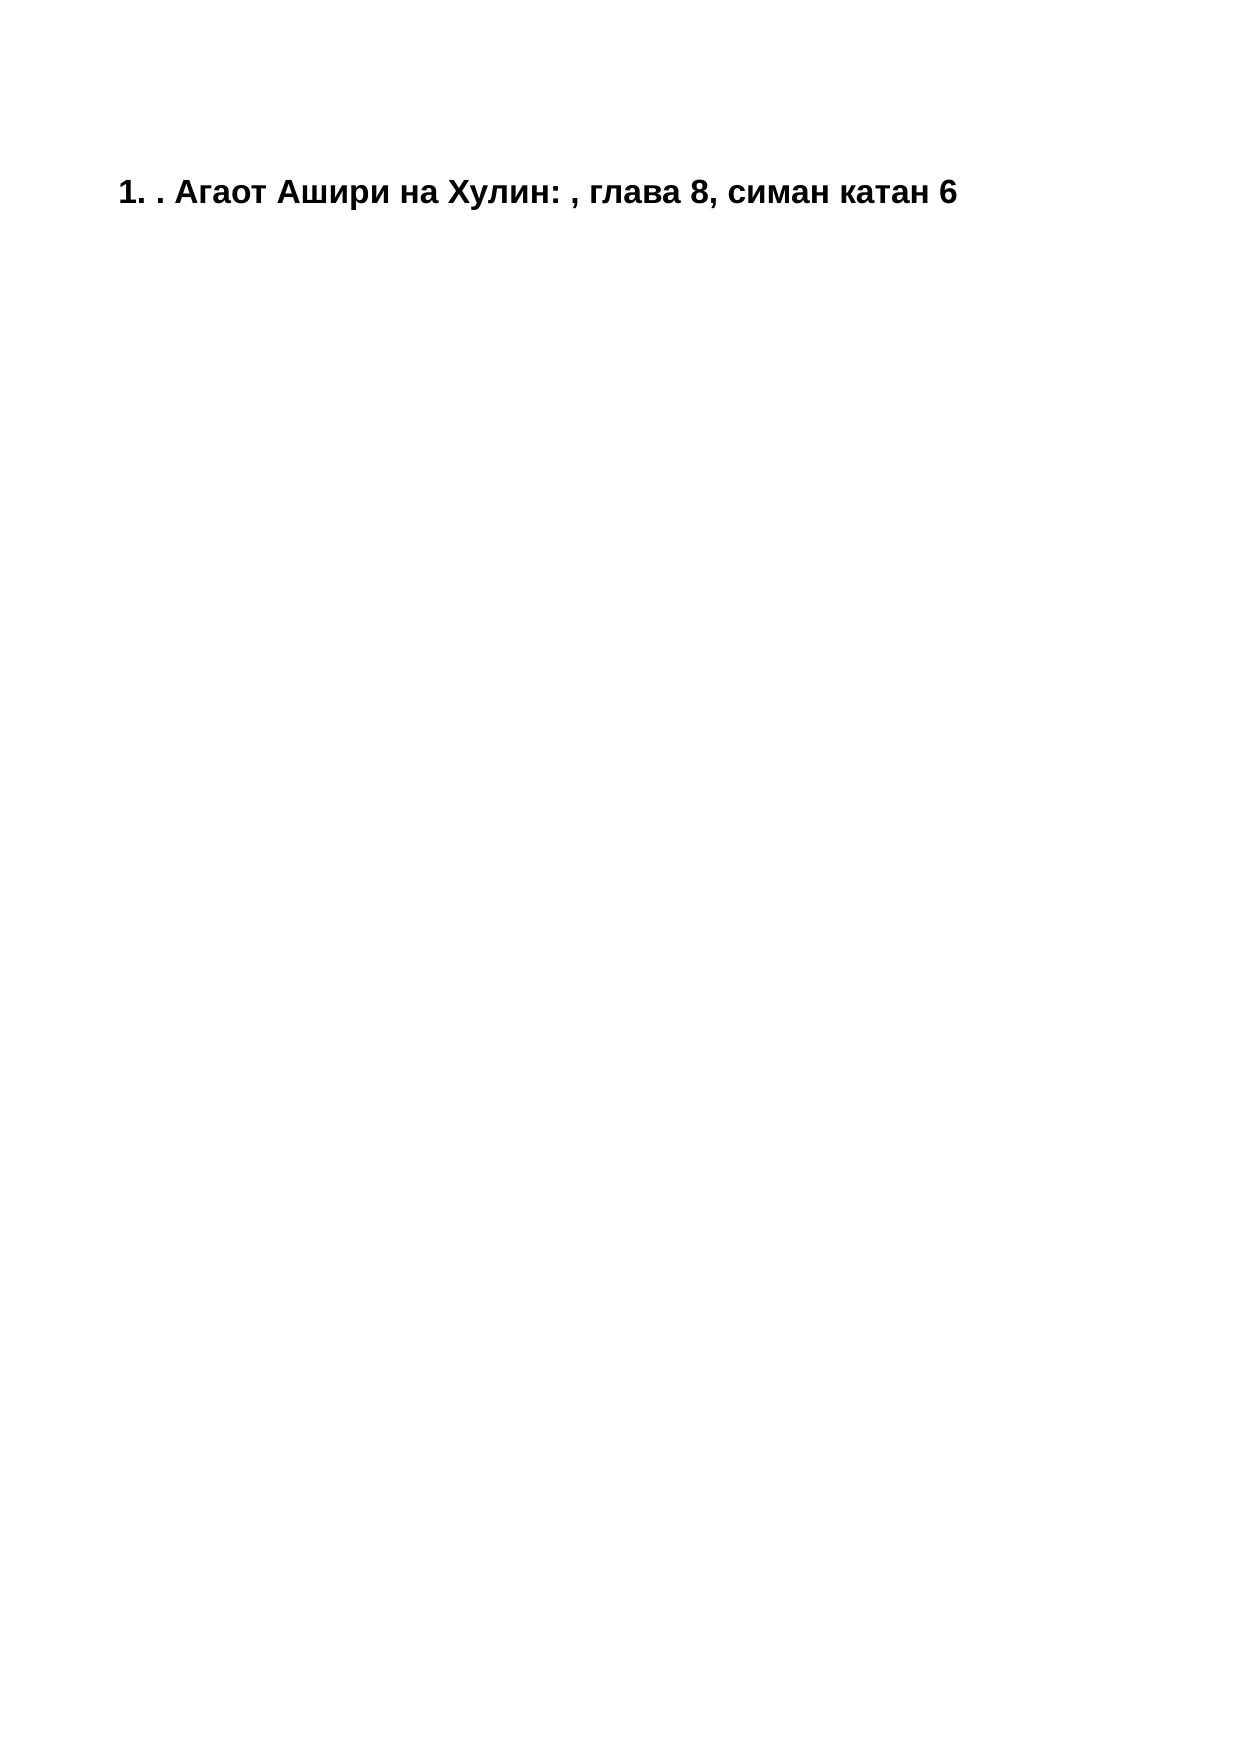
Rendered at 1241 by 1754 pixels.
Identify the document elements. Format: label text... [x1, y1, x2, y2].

subtitle . Агаот Ашири на Хулин: , глава 8, симан катан 6 [118, 147, 1122, 176]
